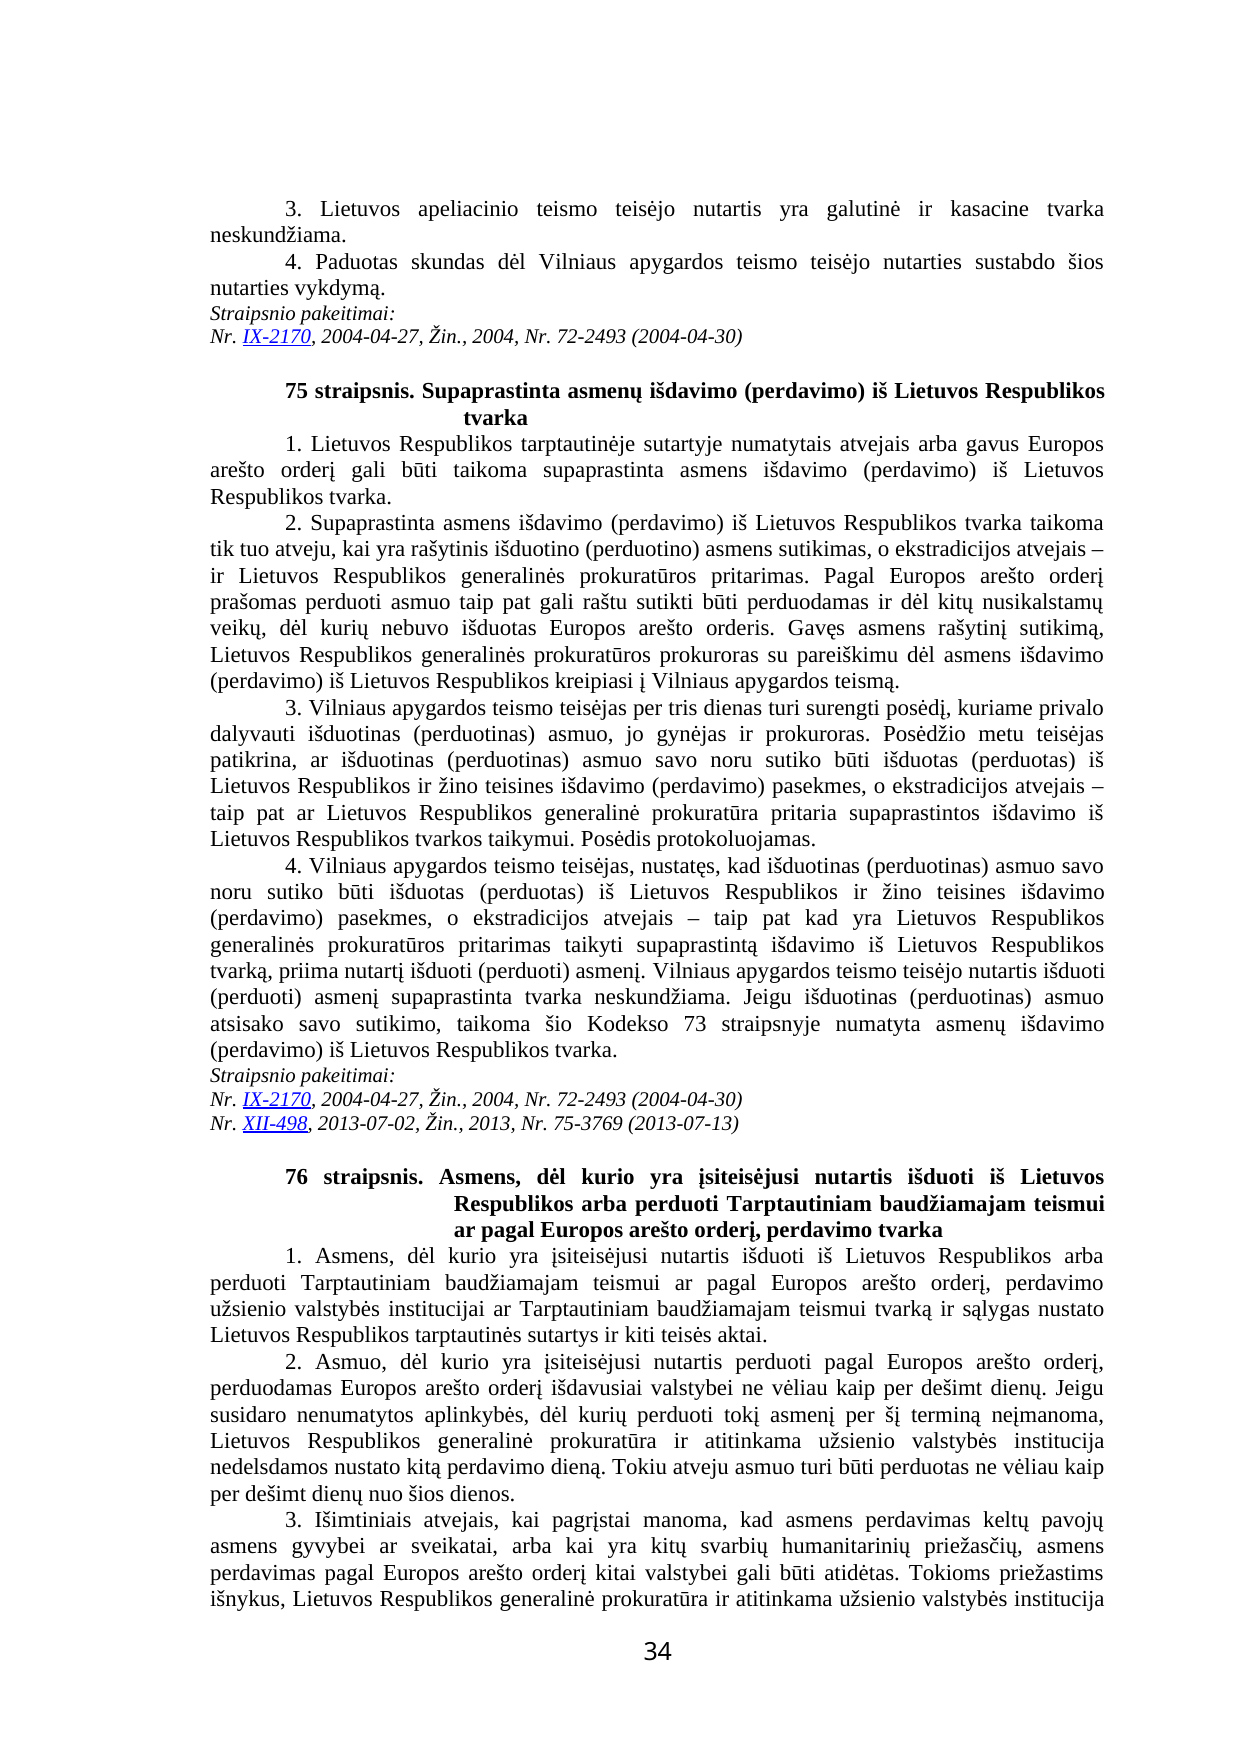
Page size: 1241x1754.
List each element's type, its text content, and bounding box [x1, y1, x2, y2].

text 3. Vilniaus apygardos teismo teisėjas per tris dienas turi surengti posėdį, kuriame privalo dalyvauti išduotinas (perduotinas) asmuo, jo gynėjas ir prokuroras. Posėdžio metu teisėjas patikrina, ar išduotinas (perduotinas) asmuo savo noru sutiko būti išduotas (perduotas) iš Lietuvos Respublikos ir žino teisines išdavimo (perdavimo) pasekmes, o ekstradicijos atvejais – taip pat ar Lietuvos Respublikos generalinė prokuratūra pritaria supaprastintos išdavimo iš Lietuvos Respublikos tvarkos taikymui. Posėdis protokoluojamas. [210, 693, 1106, 852]
text Straipsnio pakeitimai: [210, 1062, 1106, 1087]
text Straipsnio pakeitimai: [210, 300, 1106, 324]
text 4. Vilniaus apygardos teismo teisėjas, nustatęs, kad išduotinas (perduotinas) asmuo savo noru sutiko būti išduotas (perduotas) iš Lietuvos Respublikos ir žino teisines išdavimo (perdavimo) pasekmes, o ekstradicijos atvejais – taip pat kad yra Lietuvos Respublikos generalinės prokuratūros pritarimas taikyti supaprastintą išdavimo iš Lietuvos Respublikos tvarką, priima nutartį išduoti (perduoti) asmenį. Vilniaus apygardos teismo teisėjo nutartis išduoti (perduoti) asmenį supaprastinta tvarka neskundžiama. Jeigu išduotinas (perduotinas) asmuo atsisako savo sutikimo, taikoma šio Kodekso 73 straipsnyje numatyta asmenų išdavimo (perdavimo) iš Lietuvos Respublikos tvarka. [210, 852, 1106, 1062]
text 2. Asmuo, dėl kurio yra įsiteisėjusi nutartis perduoti pagal Europos arešto orderį, perduodamas Europos arešto orderį išdavusiai valstybei ne vėliau kaip per dešimt dienų. Jeigu susidaro nenumatytos aplinkybės, dėl kurių perduoti tokį asmenį per šį terminą neįmanoma, Lietuvos Respublikos generalinė prokuratūra ir atitinkama užsienio valstybės institucija nedelsdamos nustato kitą perdavimo dieną. Tokiu atveju asmuo turi būti perduotas ne vėliau kaip per dešimt dienų nuo šios dienos. [210, 1348, 1106, 1506]
text 1. Lietuvos Respublikos tarptautinėje sutartyje numatytais atvejais arba gavus Europos arešto orderį gali būti taikoma supaprastinta asmens išdavimo (perdavimo) iš Lietuvos Respublikos tvarka. [210, 430, 1106, 509]
text Nr. IX-2170, 2004-04-27, Žin., 2004, Nr. 72-2493 (2004-04-30) [210, 324, 1106, 348]
text Nr. IX-2170, 2004-04-27, Žin., 2004, Nr. 72-2493 (2004-04-30) [210, 1087, 1106, 1111]
text 3. Lietuvos apeliacinio teismo teisėjo nutartis yra galutinė ir kasacine tvarka neskundžiama. [210, 195, 1106, 248]
text 1. Asmens, dėl kurio yra įsiteisėjusi nutartis išduoti iš Lietuvos Respublikos arba perduoti Tarptautiniam baudžiamajam teismui ar pagal Europos arešto orderį, perdavimo užsienio valstybės institucijai ar Tarptautiniam baudžiamajam teismui tvarką ir sąlygas nustato Lietuvos Respublikos tarptautinės sutartys ir kiti teisės aktai. [210, 1242, 1106, 1348]
text 76 straipsnis. Asmens, dėl kurio yra įsiteisėjusi nutartis išduoti iš Lietuvos Respublikos arba perduoti Tarptautiniam baudžiamajam teismui ar pagal Europos arešto orderį, perdavimo tvarka [285, 1163, 1106, 1242]
text Nr. XII-498, 2013-07-02, Žin., 2013, Nr. 75-3769 (2013-07-13) [210, 1111, 1106, 1135]
text 75 straipsnis. Supaprastinta asmenų išdavimo (perdavimo) iš Lietuvos Respublikos tvarka [285, 377, 1106, 430]
text 4. Paduotas skundas dėl Vilniaus apygardos teismo teisėjo nutarties sustabdo šios nutarties vykdymą. [210, 248, 1106, 300]
text 2. Supaprastinta asmens išdavimo (perdavimo) iš Lietuvos Respublikos tvarka taikoma tik tuo atveju, kai yra rašytinis išduotino (perduotino) asmens sutikimas, o ekstradicijos atvejais – ir Lietuvos Respublikos generalinės prokuratūros pritarimas. Pagal Europos arešto orderį prašomas perduoti asmuo taip pat gali raštu sutikti būti perduodamas ir dėl kitų nusikalstamų veikų, dėl kurių nebuvo išduotas Europos arešto orderis. Gavęs asmens rašytinį sutikimą, Lietuvos Respublikos generalinės prokuratūros prokuroras su pareiškimu dėl asmens išdavimo (perdavimo) iš Lietuvos Respublikos kreipiasi į Vilniaus apygardos teismą. [210, 509, 1106, 693]
text 3. Išimtiniais atvejais, kai pagrįstai manoma, kad asmens perdavimas keltų pavojų asmens gyvybei ar sveikatai, arba kai yra kitų svarbių humanitarinių priežasčių, asmens perdavimas pagal Europos arešto orderį kitai valstybei gali būti atidėtas. Tokioms priežastims išnykus, Lietuvos Respublikos generalinė prokuratūra ir atitinkama užsienio valstybės institucija [210, 1506, 1106, 1611]
